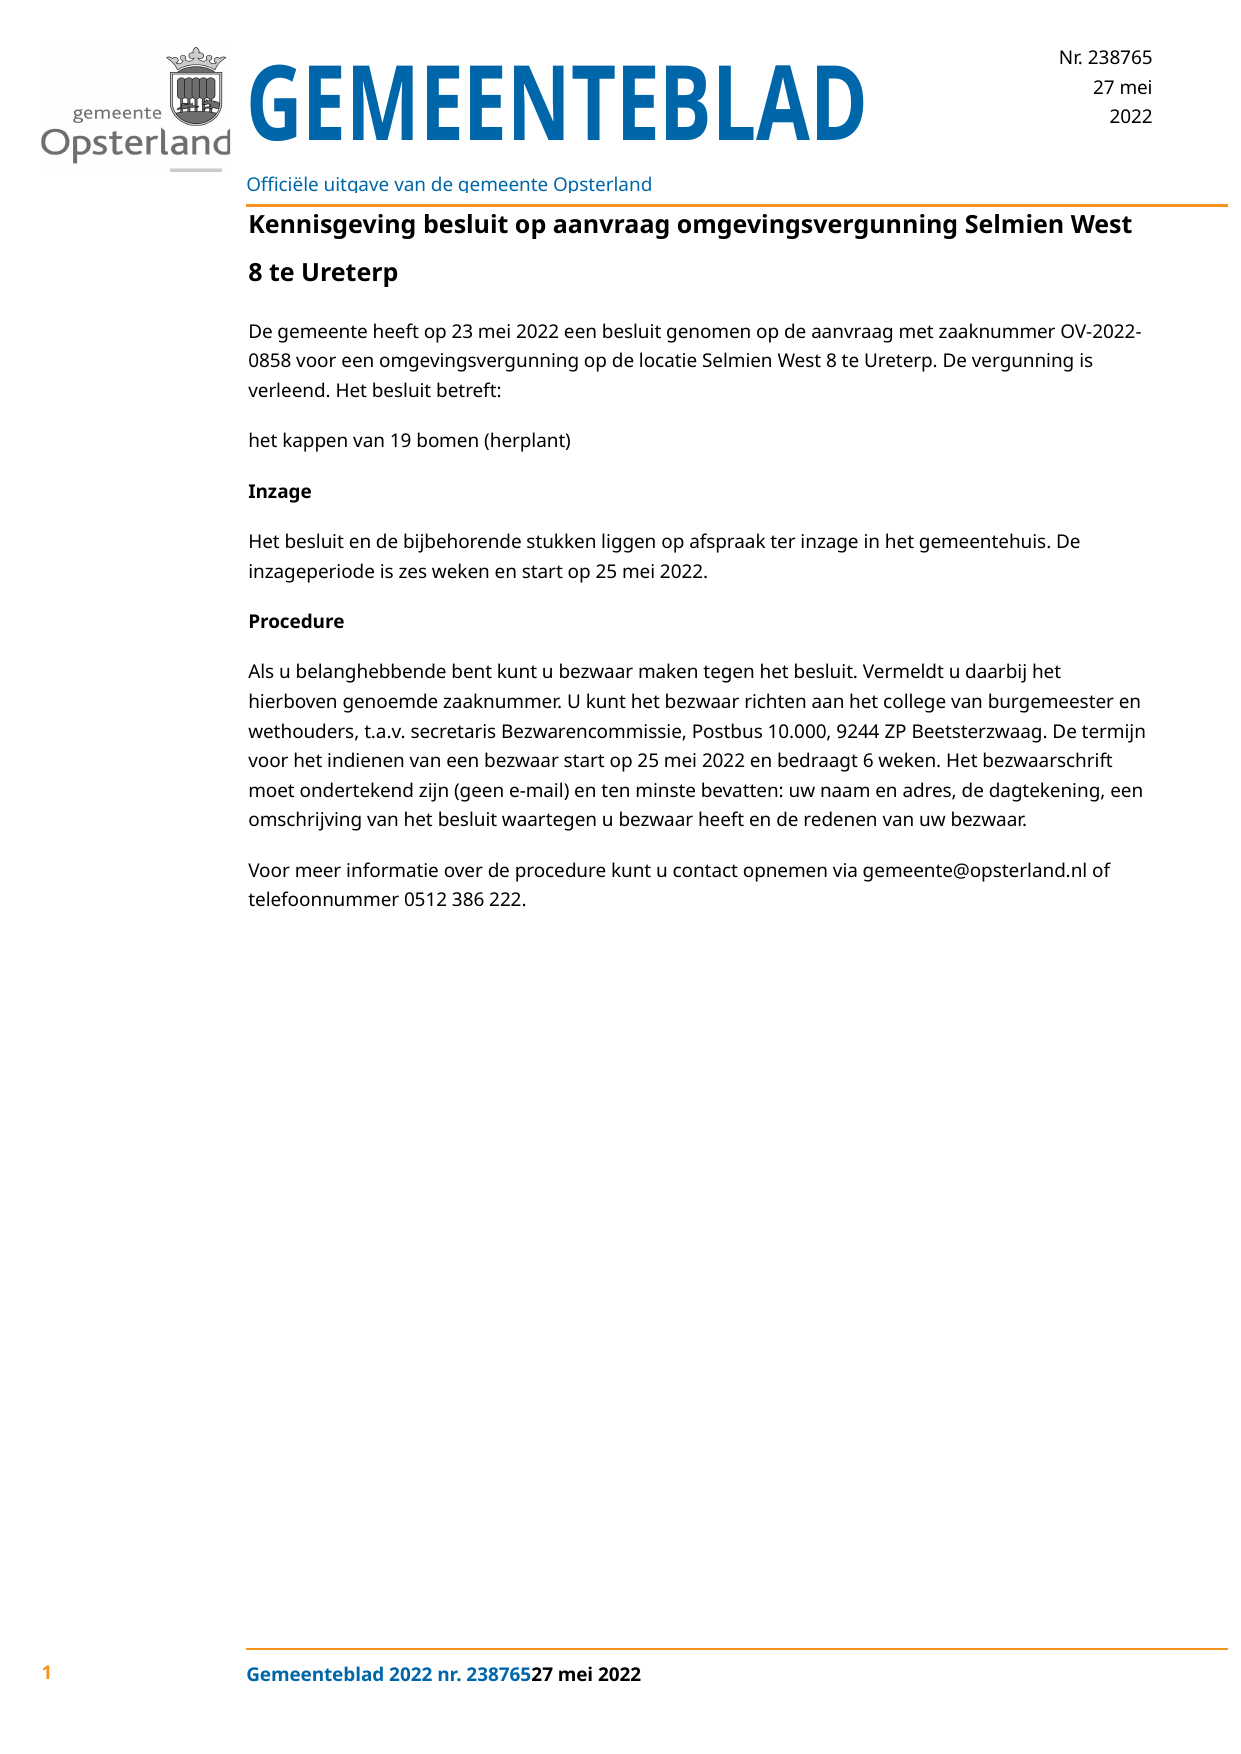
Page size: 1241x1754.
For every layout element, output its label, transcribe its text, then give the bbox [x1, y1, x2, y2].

text Procedure [248, 608, 1152, 634]
text Het besluit en de bijbehorende stukken liggen op afspraak ter inzage in het gemeentehuis. De inzageperiode is zes weken en start op 25 mei 2022. [248, 528, 1152, 584]
text Als u belanghebbende bent kunt u bezwaar maken tegen het besluit. Vermeldt u daarbij het hierboven genoemde zaaknummer. U kunt het bezwaar richten aan het college van burgemeester en wethouders, t.a.v. secretaris Bezwarencommissie, Postbus 10.000, 9244 ZP Beetsterzwaag. De termijn voor het indienen van een bezwaar start op 25 mei 2022 en bedraagt 6 weken. Het bezwaarschrift moet ondertekend zijn (geen e-mail) en ten minste bevatten: uw naam en adres, de dagtekening, een omschrijving van het besluit waartegen u bezwaar heeft en de redenen van uw bezwaar. [248, 659, 1152, 832]
text Voor meer informatie over de procedure kunt u contact opnemen via gemeente@opsterland.nl of telefoonnummer 0512 386 222. [248, 857, 1152, 912]
text Kennisgeving besluit op aanvraag omgevingsvergunning Selmien West 8 te Ureterp [248, 207, 1152, 288]
text het kappen van 19 bomen (herplant) [248, 427, 1152, 453]
text Inzage [248, 478, 1152, 504]
text De gemeente heeft op 23 mei 2022 een besluit genomen op de aanvraag met zaaknummer OV-2022-0858 voor een omgevingsvergunning op de locatie Selmien West 8 te Ureterp. De vergunning is verleend. Het besluit betreft: [248, 318, 1152, 403]
picture [41, 47, 231, 172]
